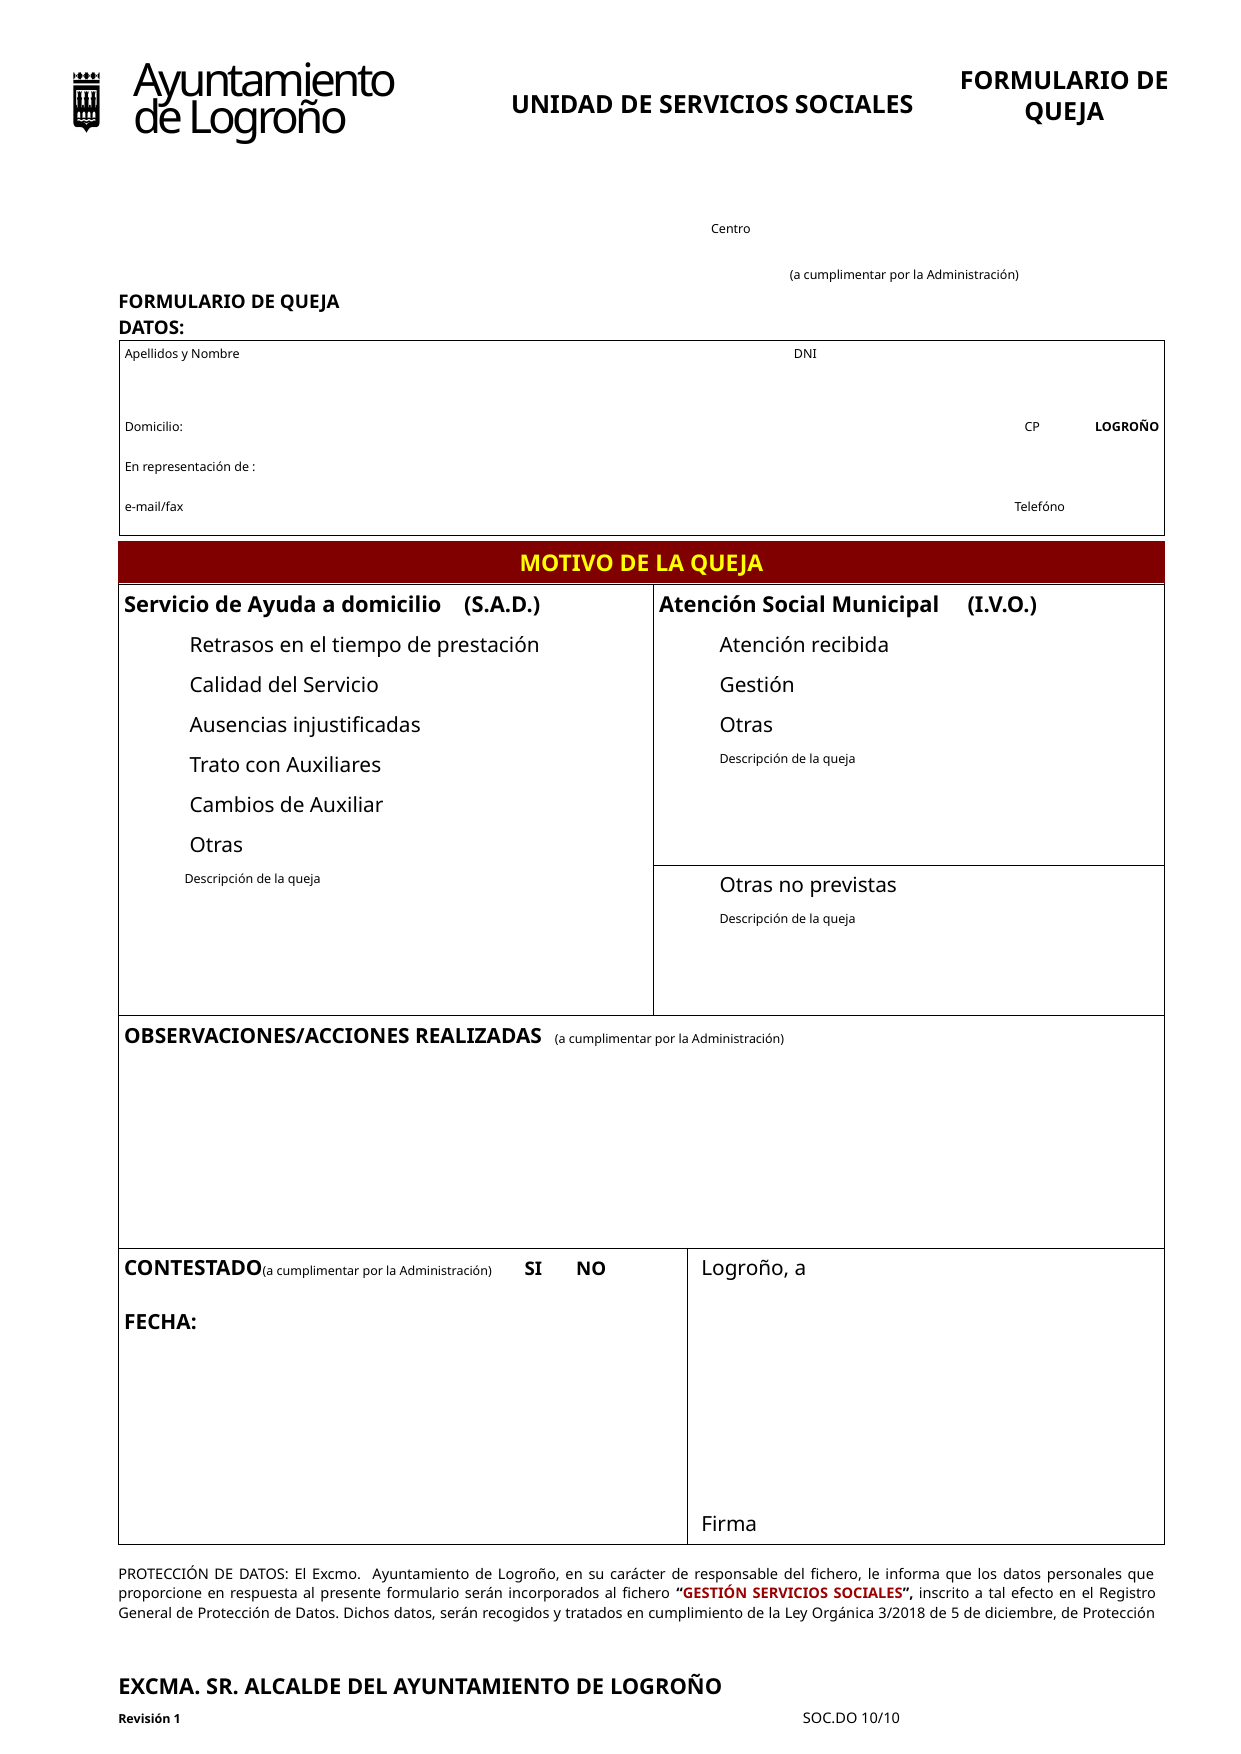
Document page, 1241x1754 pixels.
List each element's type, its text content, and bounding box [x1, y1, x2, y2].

table_cell Cambios de Auxiliar [119, 785, 653, 824]
table_cell En representación de : [120, 453, 303, 492]
table_header Logroño, a Firma [688, 1249, 1164, 1543]
table_cell (a cumplimentar por la Administración) [784, 260, 1166, 289]
table_cell [303, 453, 1164, 492]
table_cell [705, 260, 784, 289]
table_header Centro [705, 215, 784, 260]
table_cell Ausencias injustificadas [119, 705, 653, 744]
text PROTECCIÓN DE DATOS: El Excmo. Ayuntamiento de Logroño, en su carácter de responsable del fichero, le informa que los datos personales que proporcione en respuesta al presente formulario serán incorporados al fichero “GESTIÓN SERVICIOS SOCIALES”, inscrito a tal efecto en el Registro General de Protección de Datos. Dichos datos, serán recogidos y tratados en cumplimiento de la Ley Orgánica 3/2018 de 5 de diciembre, de Protección [118, 1563, 1156, 1623]
table_cell e-mail/fax [120, 493, 303, 535]
table_cell Descripción de la queja [119, 865, 653, 1015]
table_cell Gestión [654, 665, 1164, 705]
table_cell Otras [654, 705, 1164, 744]
text DATOS: [118, 314, 1122, 340]
table_cell Servicio de Ayuda a domicilio (S.A.D.) [119, 585, 653, 625]
table_cell [120, 369, 1164, 412]
table_cell Domicilio: [120, 413, 303, 452]
table_cell Otras [119, 825, 653, 864]
table_header CONTESTADO(a cumplimentar por la Administración) SI NO FECHA: [119, 1249, 687, 1543]
table_cell OBSERVACIONES/ACCIONES REALIZADAS (a cumplimentar por la Administración) [119, 1016, 1164, 1247]
table_cell Retrasos en el tiempo de prestación [119, 625, 653, 665]
table_cell Trato con Auxiliares [119, 745, 653, 784]
table_header MOTIVO DE LA QUEJA [119, 542, 1164, 583]
text FORMULARIO DE QUEJA [118, 289, 1122, 314]
table_cell Otras no previstas [654, 866, 1164, 904]
table_cell Telefóno [303, 493, 1164, 535]
table_cell Descripción de la queja [654, 745, 1164, 864]
table_header Apellidos y Nombre DNI [120, 341, 1164, 368]
table_cell Calidad del Servicio [119, 665, 653, 705]
table_cell Atención Social Municipal (I.V.O.) [654, 585, 1164, 625]
table_cell Atención recibida [654, 625, 1164, 665]
table_cell CP LOGROÑO [303, 413, 1164, 452]
table_cell Descripción de la queja [654, 905, 1164, 1015]
table_header [784, 215, 1166, 260]
